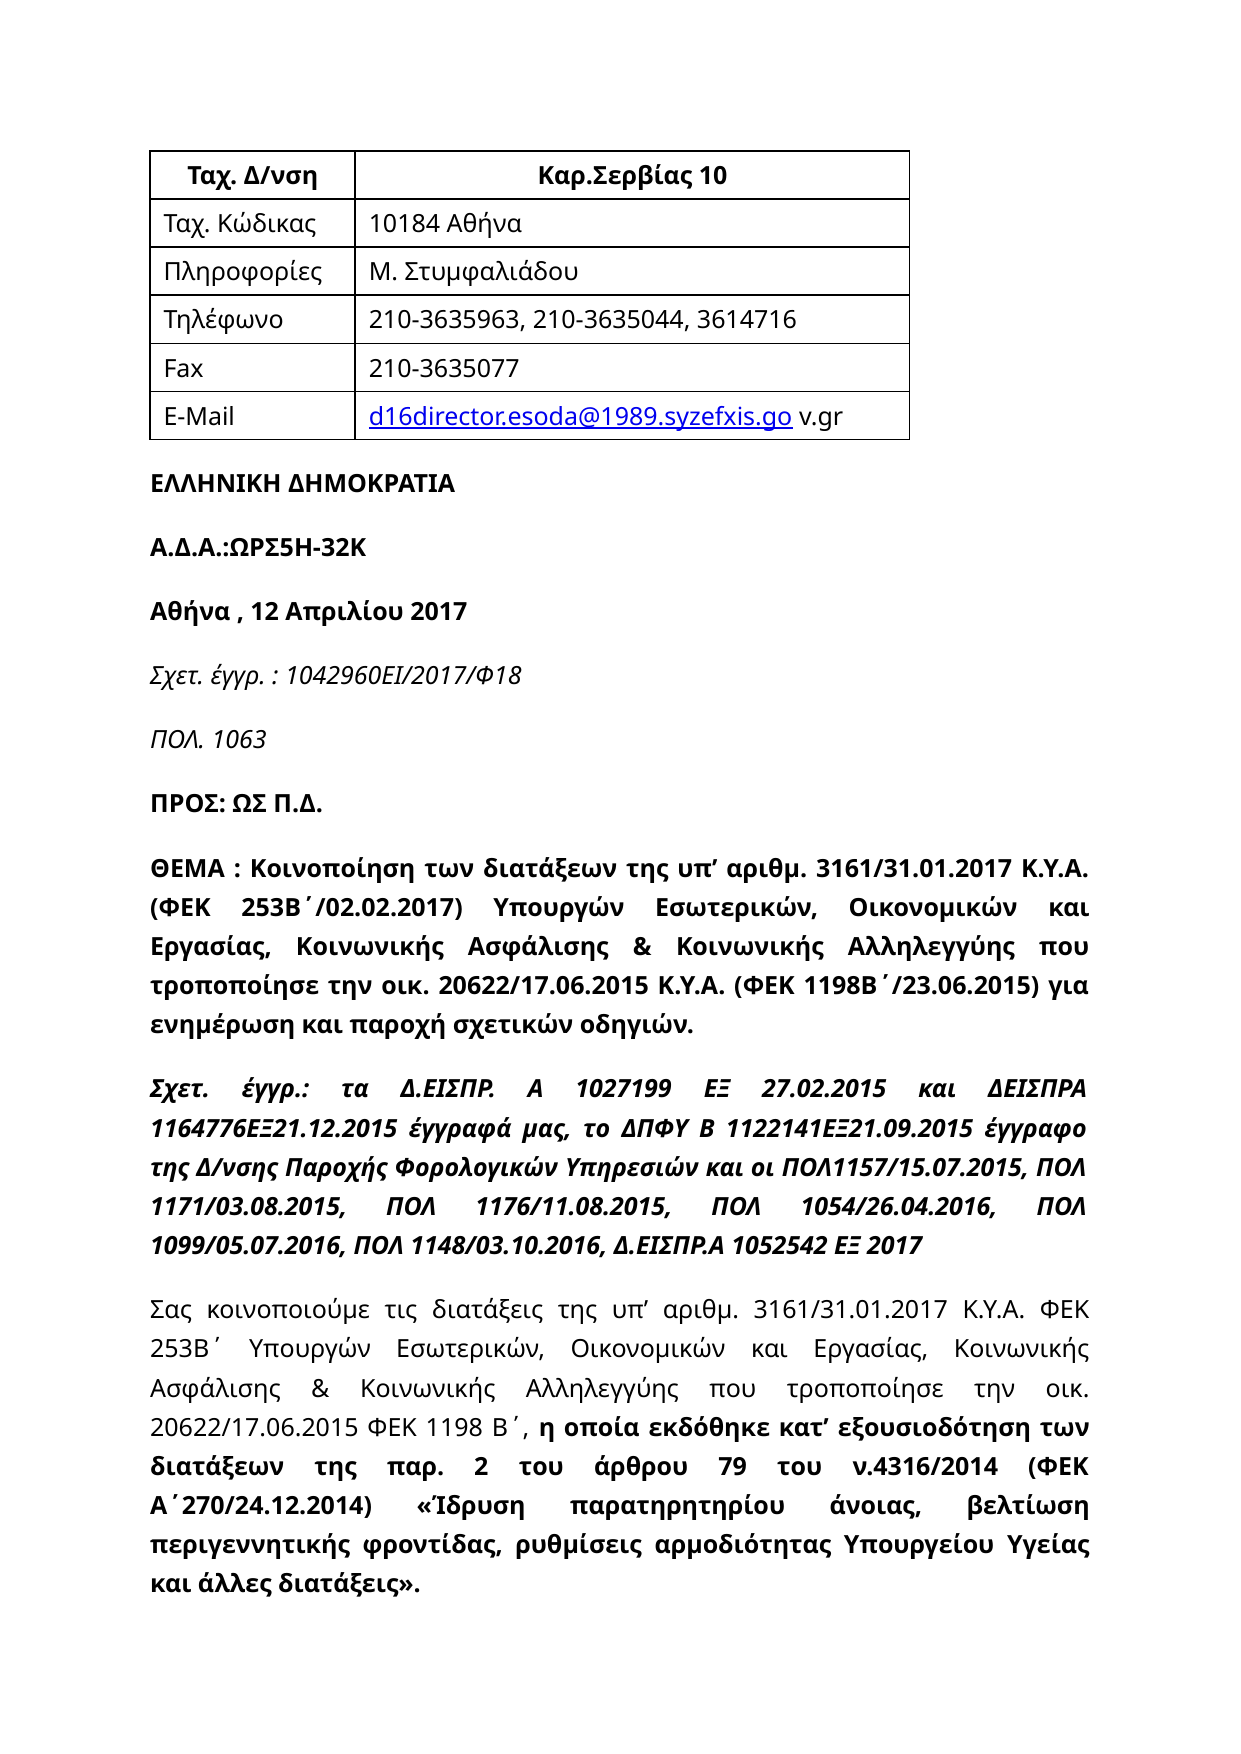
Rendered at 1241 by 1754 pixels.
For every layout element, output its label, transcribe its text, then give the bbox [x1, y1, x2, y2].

text ΠΟΛ. 1063 [150, 722, 1090, 756]
text Σας κοινοποιούμε τις διατάξεις της υπ’ αριθμ. 3161/31.01.2017 Κ.Υ.Α. ΦΕΚ 253Β΄ Υπουργών Εσωτερικών, Οικονομικών και Εργασίας, Κοινωνικής Ασφάλισης & Κοινωνικής Αλληλεγγύης που τροποποίησε την οικ. 20622/17.06.2015 ΦΕΚ 1198 Β΄, η οποία εκδόθηκε κατ’ εξουσιοδότηση των διατάξεων της παρ. 2 του άρθρου 79 του ν.4316/2014 (ΦΕΚ Α΄270/24.12.2014) «Ίδρυση παρατηρητηρίου άνοιας, βελτίωση περιγεννητικής φροντίδας, ρυθμίσεις αρμοδιότητας Υπουργείου Υγείας και άλλες διατάξεις». [150, 1292, 1090, 1600]
table_cell Τηλέφωνο [151, 296, 354, 342]
table_cell 10184 Αθήνα [356, 200, 909, 246]
table_cell d16director.esoda@1989.syzefxis.go v.gr [356, 392, 909, 439]
table_cell Fax [151, 344, 354, 391]
table_cell Ταχ. Κώδικας [151, 200, 354, 246]
table_header Καρ.Σερβίας 10 [356, 152, 909, 198]
text ΕΛΛΗΝΙΚΗ ΔΗΜΟΚΡΑΤΙΑ [150, 465, 1090, 499]
table_cell E-Mail [151, 392, 354, 439]
text Α.Δ.Α.:ΩΡΣ5Η-32Κ [150, 529, 1090, 563]
text Σχετ. έγγρ.: τα Δ.ΕΙΣΠΡ. Α 1027199 ΕΞ 27.02.2015 και ΔΕΙΣΠΡΑ 1164776ΕΞ21.12.2015 έγγραφά μας, το ΔΠΦΥ Β 1122141ΕΞ21.09.2015 έγγραφο της Δ/νσης Παροχής Φορολογικών Υπηρεσιών και οι ΠΟΛ1157/15.07.2015, ΠΟΛ 1171/03.08.2015, ΠΟΛ 1176/11.08.2015, ΠΟΛ 1054/26.04.2016, ΠΟΛ 1099/05.07.2016, ΠΟΛ 1148/03.10.2016, Δ.ΕΙΣΠΡ.Α 1052542 ΕΞ 2017 [150, 1071, 1090, 1262]
table_cell Μ. Στυμφαλιάδου [356, 248, 909, 294]
table_cell 210-3635077 [356, 344, 909, 391]
table_header Ταχ. Δ/νση [151, 152, 354, 198]
text ΠΡΟΣ: ΩΣ Π.Δ. [150, 786, 1090, 820]
table_cell Πληροφορίες [151, 248, 354, 294]
text Σχετ. έγγρ. : 1042960ΕΙ/2017/Φ18 [150, 658, 1090, 692]
text ΘΕΜΑ : Κοινοποίηση των διατάξεων της υπ’ αριθμ. 3161/31.01.2017 Κ.Υ.Α. (ΦΕΚ 253Β΄/02.02.2017) Υπουργών Εσωτερικών, Οικονομικών και Εργασίας, Κοινωνικής Ασφάλισης & Κοινωνικής Αλληλεγγύης που τροποποίησε την οικ. 20622/17.06.2015 Κ.Υ.Α. (ΦΕΚ 1198Β΄/23.06.2015) για ενημέρωση και παροχή σχετικών οδηγιών. [150, 850, 1090, 1041]
text Αθήνα , 12 Απριλίου 2017 [150, 594, 1090, 628]
table_cell 210-3635963, 210-3635044, 3614716 [356, 296, 909, 342]
